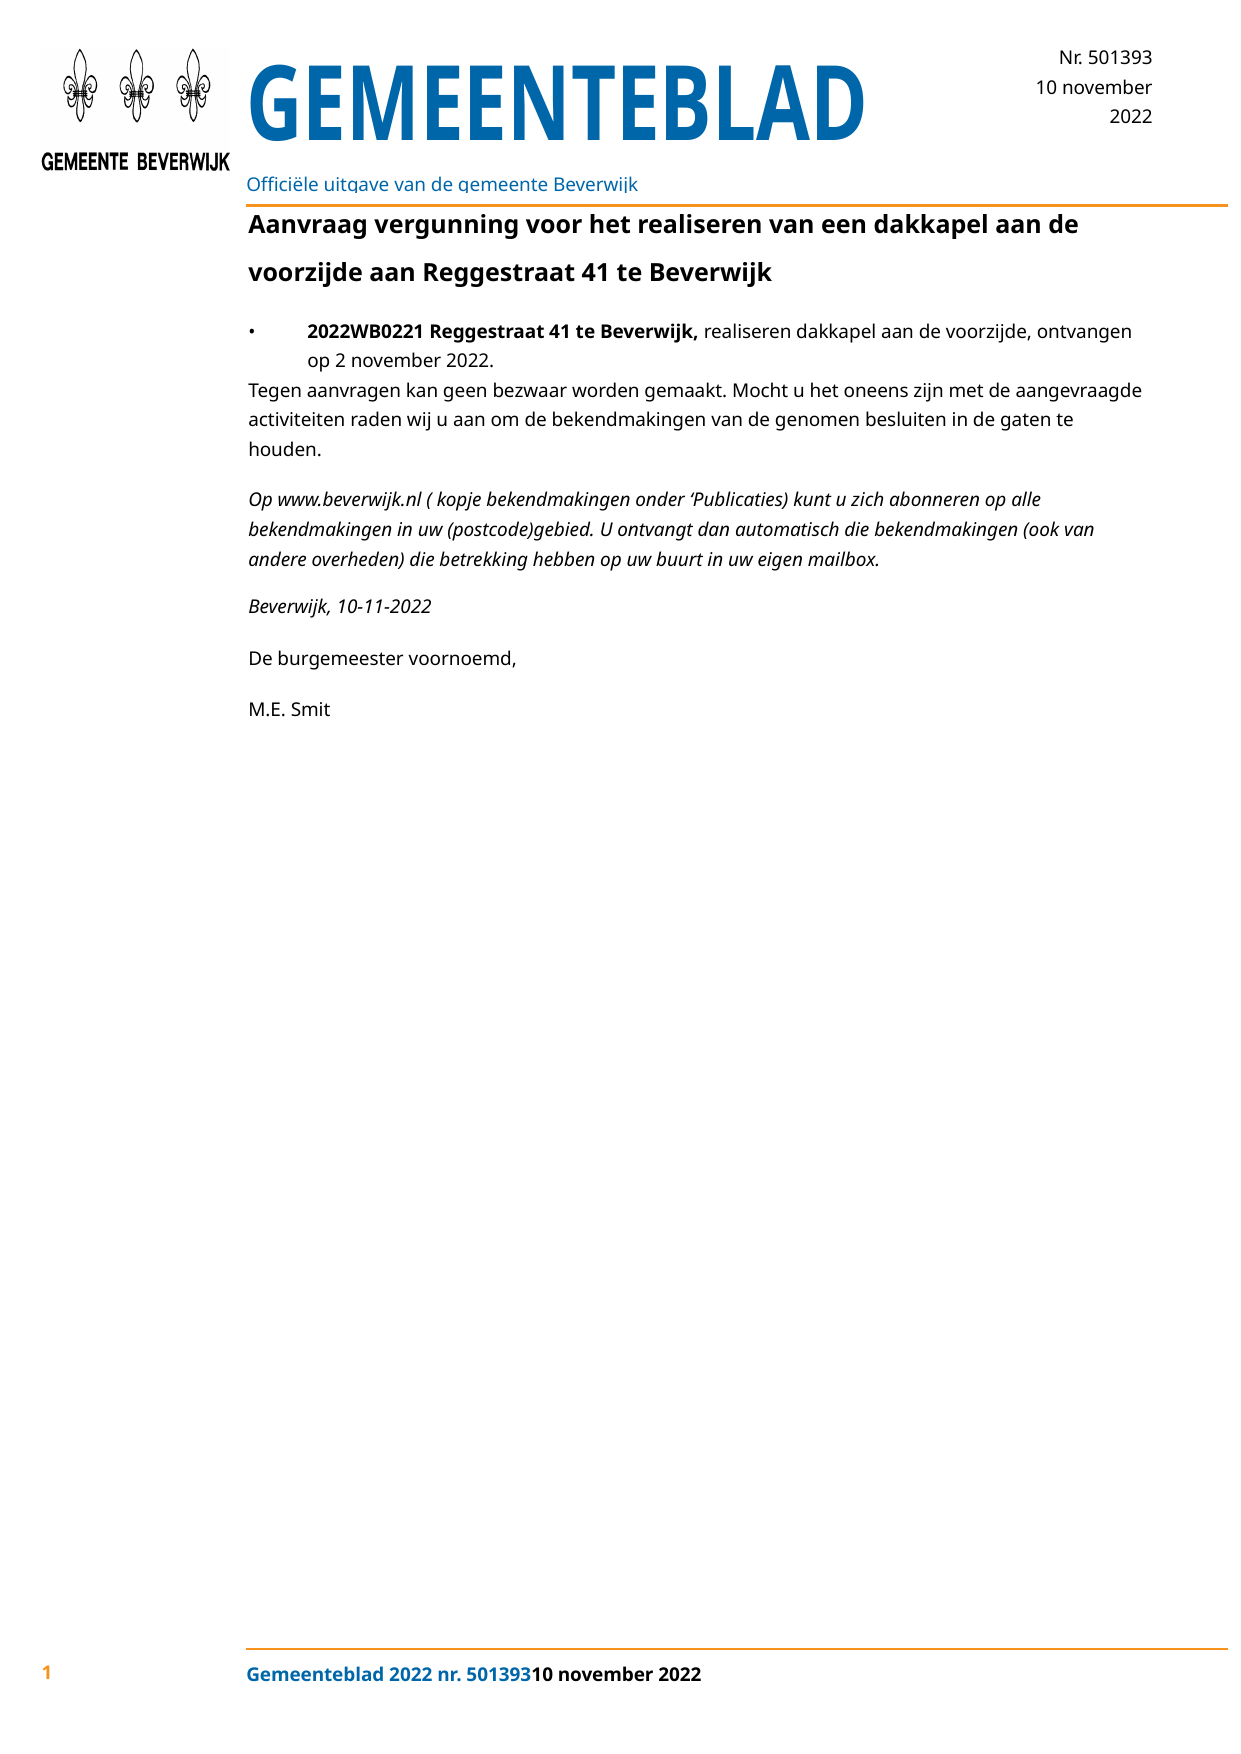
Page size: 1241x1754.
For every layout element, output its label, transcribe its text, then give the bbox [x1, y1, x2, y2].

picture [41, 47, 231, 172]
text Aanvraag vergunning voor het realiseren van een dakkapel aan de voorzijde aan Reggestraat 41 te Beverwijk [248, 207, 1152, 288]
text Tegen aanvragen kan geen bezwaar worden gemaakt. Mocht u het oneens zijn met de aangevraagde activiteiten raden wij u aan om de bekendmakingen van de genomen besluiten in de gaten te houden. [248, 377, 1152, 462]
text M.E. Smit [248, 697, 1152, 722]
text De burgemeester voornoemd, [248, 645, 1152, 671]
text Op www.beverwijk.nl ( kopje bekendmakingen onder ‘Publicaties) kunt u zich abonneren op alle bekendmakingen in uw (postcode)gebied. U ontvangt dan automatisch die bekendmakingen (ook van andere overheden) die betrekking hebben op uw buurt in uw eigen mailbox. [248, 487, 1152, 572]
text Beverwijk, 10-11-2022 [248, 594, 1152, 619]
list 2022WB0221 Reggestraat 41 te Beverwijk, realiseren dakkapel aan de voorzijde, ontvangen op 2 november 2022. [248, 318, 1152, 373]
